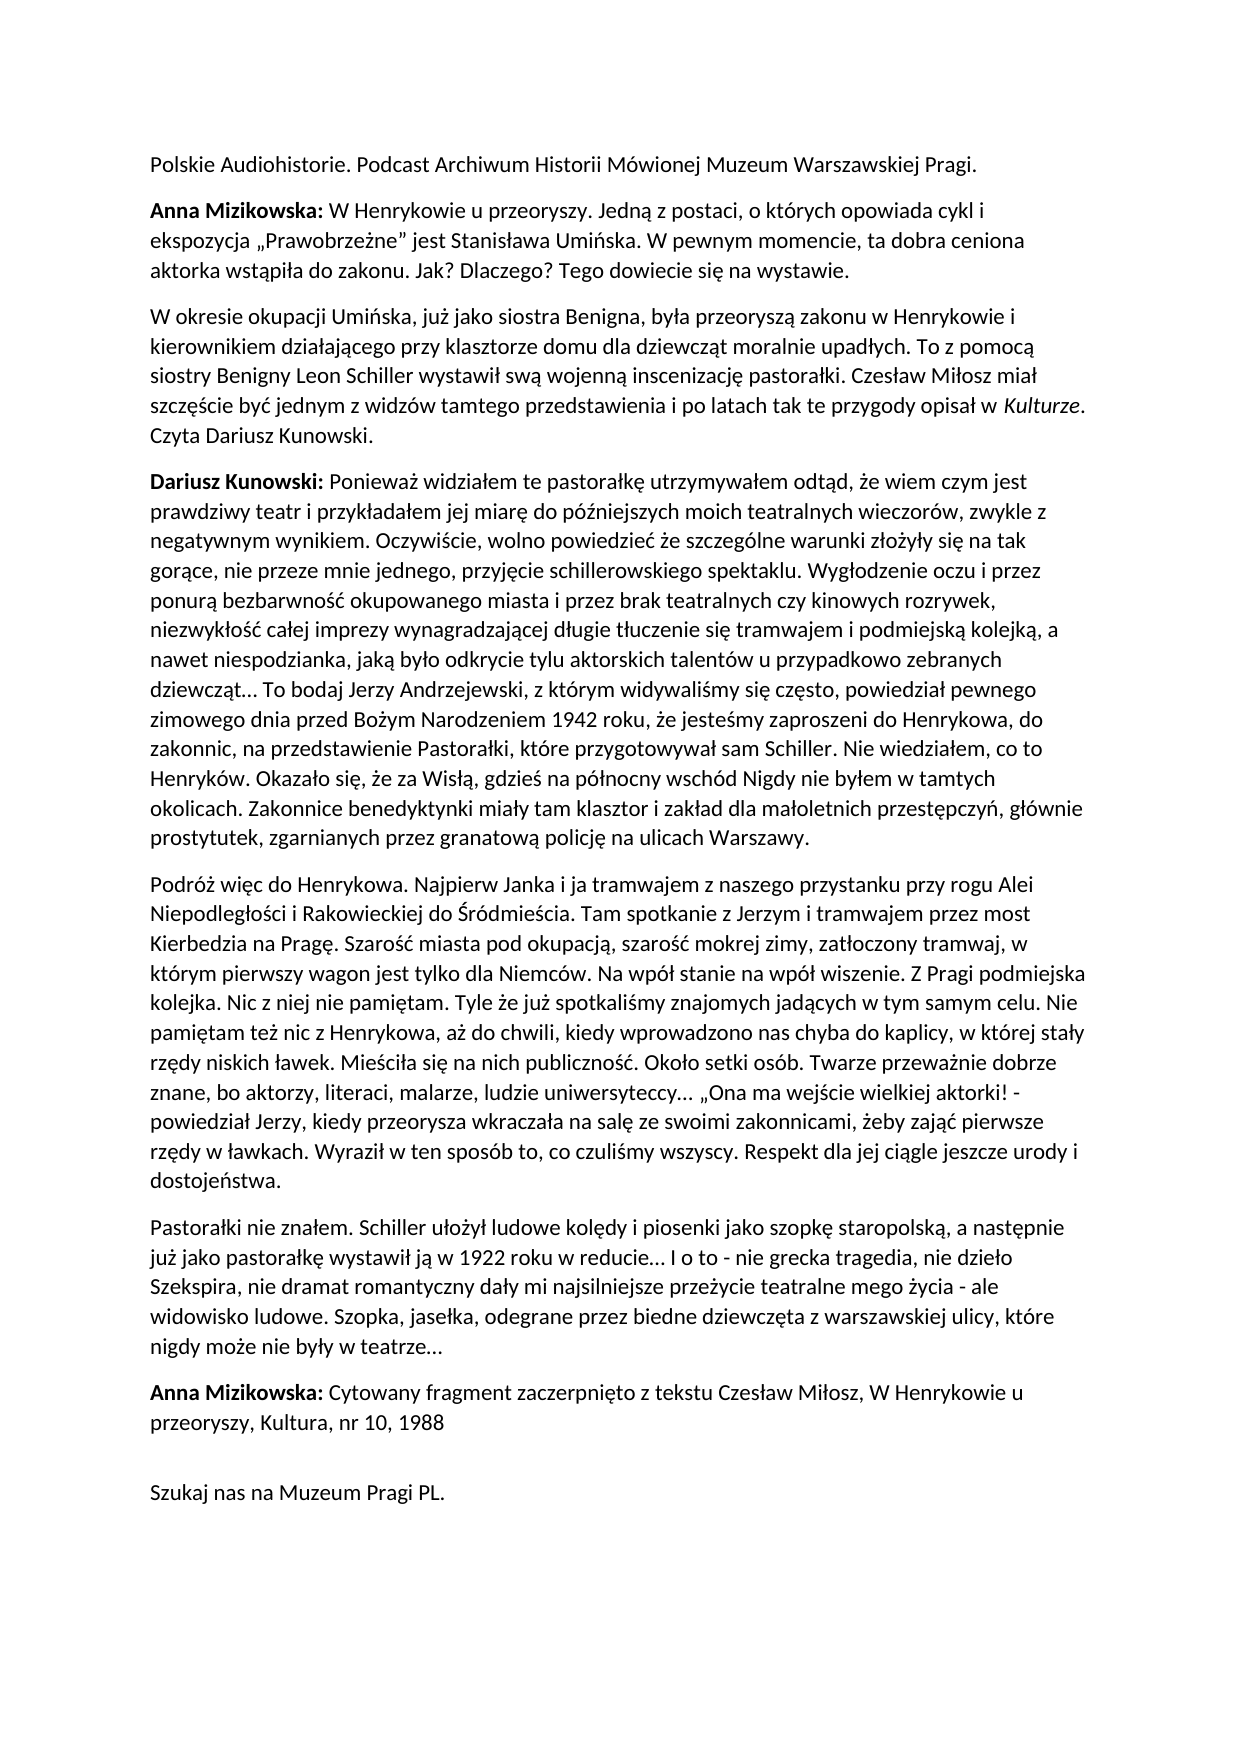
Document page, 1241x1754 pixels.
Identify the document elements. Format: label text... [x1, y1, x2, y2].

text Pastorałki nie znałem. Schiller ułożył ludowe kolędy i piosenki jako szopkę staropolską, a następnie już jako pastorałkę wystawił ją w 1922 roku w reducie… I o to - nie grecka tragedia, nie dzieło Szekspira, nie dramat romantyczny dały mi najsilniejsze przeżycie teatralne mego życia - ale widowisko ludowe. Szopka, jasełka, odegrane przez biedne dziewczęta z warszawskiej ulicy, które nigdy może nie były w teatrze… [150, 1213, 1090, 1360]
text Polskie Audiohistorie. Podcast Archiwum Historii Mówionej Muzeum Warszawskiej Pragi. [150, 150, 1090, 178]
text Dariusz Kunowski: Ponieważ widziałem te pastorałkę utrzymywałem odtąd, że wiem czym jest prawdziwy teatr i przykładałem jej miarę do późniejszych moich teatralnych wieczorów, zwykle z negatywnym wynikiem. Oczywiście, wolno powiedzieć że szczególne warunki złożyły się na tak gorące, nie przeze mnie jednego, przyjęcie schillerowskiego spektaklu. Wygłodzenie oczu i przez ponurą bezbarwność okupowanego miasta i przez brak teatralnych czy kinowych rozrywek, niezwykłość całej imprezy wynagradzającej długie tłuczenie się tramwajem i podmiejską kolejką, a nawet niespodzianka, jaką było odkrycie tylu aktorskich talentów u przypadkowo zebranych dziewcząt… To bodaj Jerzy Andrzejewski, z którym widywaliśmy się często, powiedział pewnego zimowego dnia przed Bożym Narodzeniem 1942 roku, że jesteśmy zaproszeni do Henrykowa, do zakonnic, na przedstawienie Pastorałki, które przygotowywał sam Schiller. Nie wiedziałem, co to Henryków. Okazało się, że za Wisłą, gdzieś na północny wschód Nigdy nie byłem w tamtych okolicach. Zakonnice benedyktynki miały tam klasztor i zakład dla małoletnich przestępczyń, głównie prostytutek, zgarnianych przez granatową policję na ulicach Warszawy. [150, 467, 1090, 851]
text Podróż więc do Henrykowa. Najpierw Janka i ja tramwajem z naszego przystanku przy rogu Alei Niepodległości i Rakowieckiej do Śródmieścia. Tam spotkanie z Jerzym i tramwajem przez most Kierbedzia na Pragę. Szarość miasta pod okupacją, szarość mokrej zimy, zatłoczony tramwaj, w którym pierwszy wagon jest tylko dla Niemców. Na wpół stanie na wpół wiszenie. Z Pragi podmiejska kolejka. Nic z niej nie pamiętam. Tyle że już spotkaliśmy znajomych jadących w tym samym celu. Nie pamiętam też nic z Henrykowa, aż do chwili, kiedy wprowadzono nas chyba do kaplicy, w której stały rzędy niskich ławek. Mieściła się na nich publiczność. Około setki osób. Twarze przeważnie dobrze znane, bo aktorzy, literaci, malarze, ludzie uniwersyteccy… „Ona ma wejście wielkiej aktorki! - powiedział Jerzy, kiedy przeorysza wkraczała na salę ze swoimi zakonnicami, żeby zająć pierwsze rzędy w ławkach. Wyraził w ten sposób to, co czuliśmy wszyscy. Respekt dla jej ciągle jeszcze urody i dostojeństwa. [150, 870, 1090, 1195]
text W okresie okupacji Umińska, już jako siostra Benigna, była przeoryszą zakonu w Henrykowie i kierownikiem działającego przy klasztorze domu dla dziewcząt moralnie upadłych. To z pomocą siostry Benigny Leon Schiller wystawił swą wojenną inscenizację pastorałki. Czesław Miłosz miał szczęście być jednym z widzów tamtego przedstawienia i po latach tak te przygody opisał w Kulturze. Czyta Dariusz Kunowski. [150, 302, 1090, 449]
text Anna Mizikowska: Cytowany fragment zaczerpnięto z tekstu Czesław Miłosz, W Henrykowie u przeoryszy, Kultura, nr 10, 1988 [150, 1378, 1090, 1436]
text Anna Mizikowska: W Henrykowie u przeoryszy. Jedną z postaci, o których opowiada cykl i ekspozycja „Prawobrzeżne” jest Stanisława Umińska. W pewnym momencie, ta dobra ceniona aktorka wstąpiła do zakonu. Jak? Dlaczego? Tego dowiecie się na wystawie. [150, 196, 1090, 284]
text Szukaj nas na Muzeum Pragi PL. [150, 1478, 1090, 1506]
